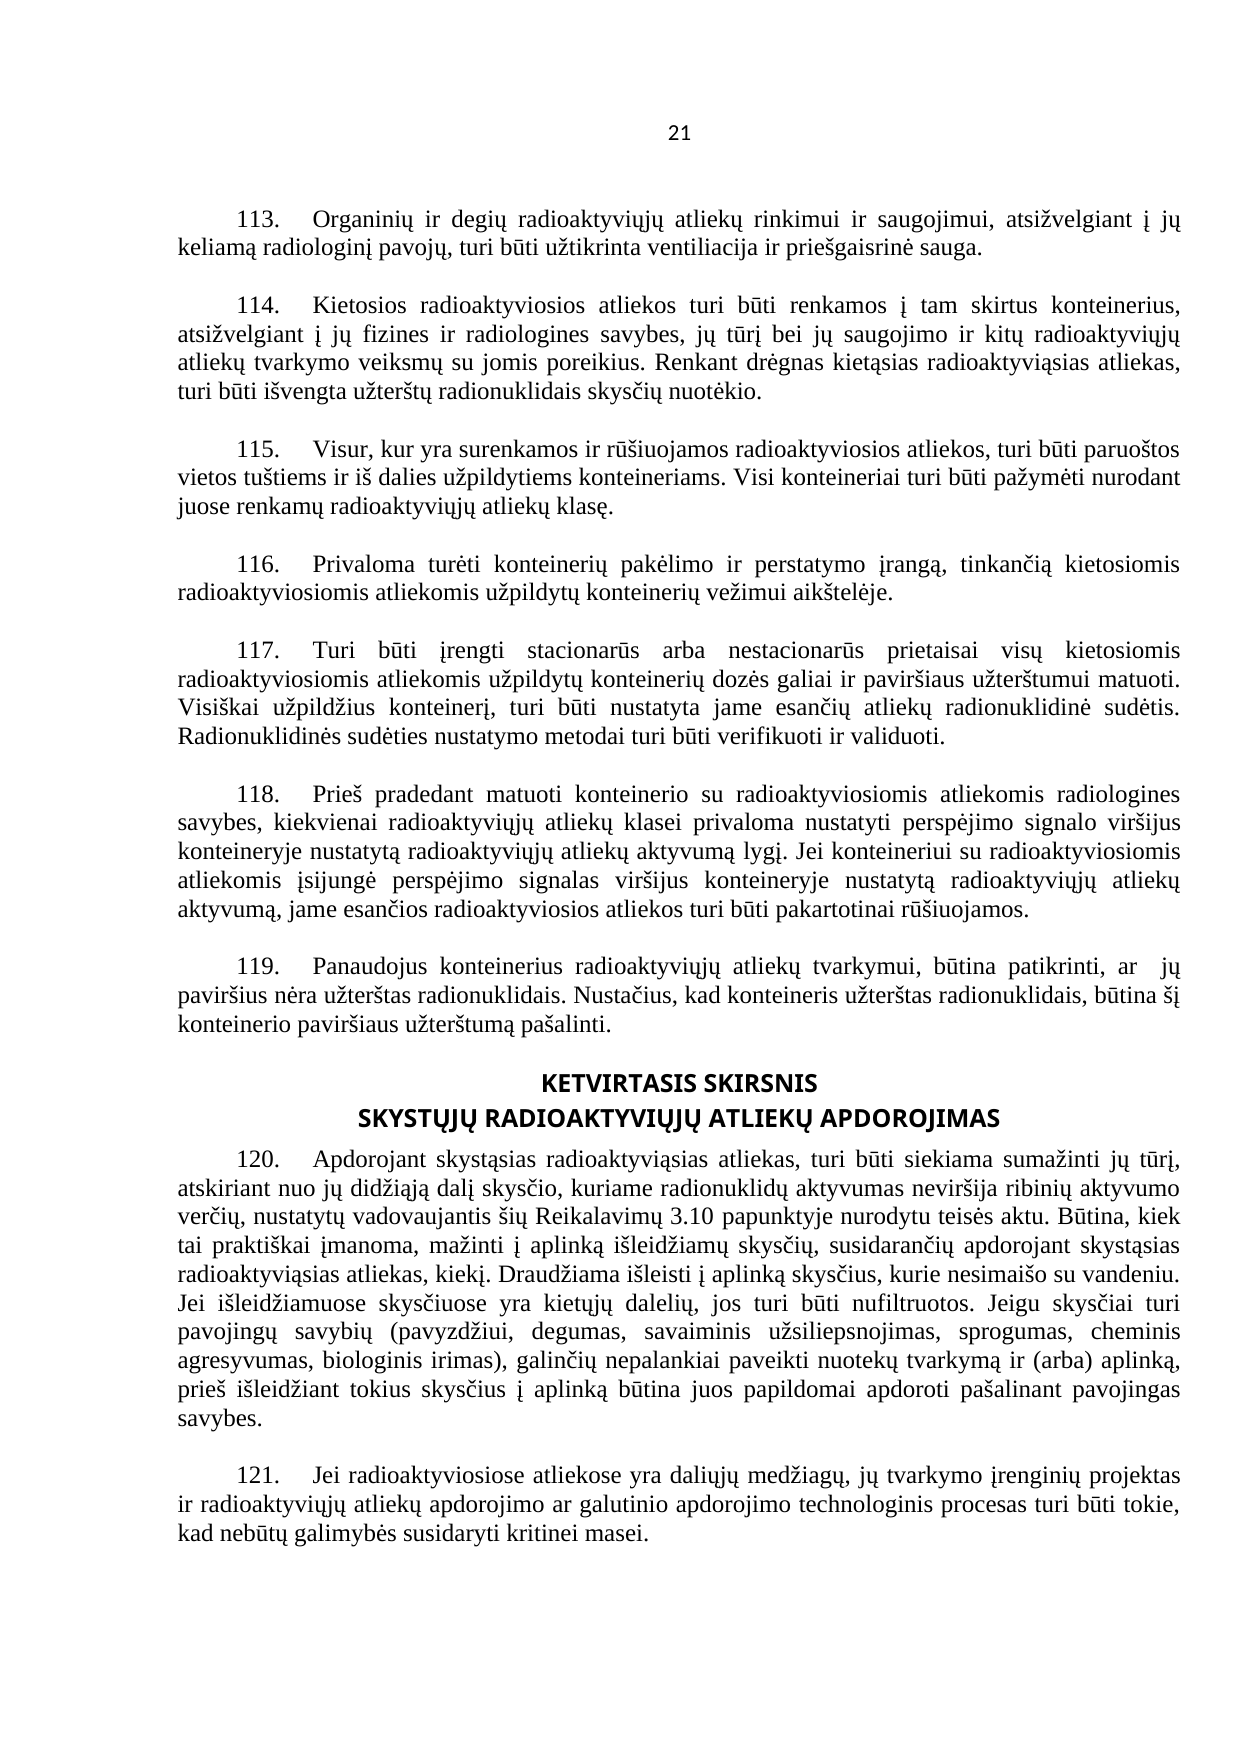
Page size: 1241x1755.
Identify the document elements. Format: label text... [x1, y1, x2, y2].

text 121. Jei radioaktyviosiose atliekose yra daliųjų medžiagų, jų tvarkymo įrenginių projektas ir radioaktyviųjų atliekų apdorojimo ar galutinio apdorojimo technologinis procesas turi būti tokie, kad nebūtų galimybės susidaryti kritinei masei. [177, 1460, 1181, 1546]
text 117. Turi būti įrengti stacionarūs arba nestacionarūs prietaisai visų kietosiomis radioaktyviosiomis atliekomis užpildytų konteinerių dozės galiai ir paviršiaus užterštumui matuoti. Visiškai užpildžius konteinerį, turi būti nustatyta jame esančių atliekų radionuklidinė sudėtis. Radionuklidinės sudėties nustatymo metodai turi būti verifikuoti ir validuoti. [177, 635, 1181, 750]
text 119. Panaudojus konteinerius radioaktyviųjų atliekų tvarkymui, būtina patikrinti, ar jų paviršius nėra užterštas radionuklidais. Nustačius, kad konteineris užterštas radionuklidais, būtina šį konteinerio paviršiaus užterštumą pašalinti. [177, 951, 1181, 1037]
text 116. Privaloma turėti konteinerių pakėlimo ir perstatymo įrangą, tinkančią kietosiomis radioaktyviosiomis atliekomis užpildytų konteinerių vežimui aikštelėje. [177, 549, 1181, 606]
text SKYSTŲJŲ RADIOAKTYVIŲJŲ ATLIEKŲ Apdorojimas [177, 1100, 1181, 1134]
text 120. Apdorojant skystąsias radioaktyviąsias atliekas, turi būti siekiama sumažinti jų tūrį, atskiriant nuo jų didžiąją dalį skysčio, kuriame radionuklidų aktyvumas neviršija ribinių aktyvumo verčių, nustatytų vadovaujantis šių Reikalavimų 3.10 papunktyje nurodytu teisės aktu. Būtina, kiek tai praktiškai įmanoma, mažinti į aplinką išleidžiamų skysčių, susidarančių apdorojant skystąsias radioaktyviąsias atliekas, kiekį. Draudžiama išleisti į aplinką skysčius, kurie nesimaišo su vandeniu. Jei išleidžiamuose skysčiuose yra kietųjų dalelių, jos turi būti nufiltruotos. Jeigu skysčiai turi pavojingų savybių (pavyzdžiui, degumas, savaiminis užsiliepsnojimas, sprogumas, cheminis agresyvumas, biologinis irimas), galinčių nepalankiai paveikti nuotekų tvarkymą ir (arba) aplinką, prieš išleidžiant tokius skysčius į aplinką būtina juos papildomai apdoroti pašalinant pavojingas savybes. [177, 1144, 1181, 1431]
text 114. Kietosios radioaktyviosios atliekos turi būti renkamos į tam skirtus konteinerius, atsižvelgiant į jų fizines ir radiologines savybes, jų tūrį bei jų saugojimo ir kitų radioaktyviųjų atliekų tvarkymo veiksmų su jomis poreikius. Renkant drėgnas kietąsias radioaktyviąsias atliekas, turi būti išvengta užterštų radionuklidais skysčių nuotėkio. [177, 290, 1181, 405]
text 115. Visur, kur yra surenkamos ir rūšiuojamos radioaktyviosios atliekos, turi būti paruoštos vietos tuštiems ir iš dalies užpildytiems konteineriams. Visi konteineriai turi būti pažymėti nurodant juose renkamų radioaktyviųjų atliekų klasę. [177, 434, 1181, 520]
text KETVIRTASIS SKIRSNIS [177, 1066, 1181, 1100]
text 118. Prieš pradedant matuoti konteinerio su radioaktyviosiomis atliekomis radiologines savybes, kiekvienai radioaktyviųjų atliekų klasei privaloma nustatyti perspėjimo signalo viršijus konteineryje nustatytą radioaktyviųjų atliekų aktyvumą lygį. Jei konteineriui su radioaktyviosiomis atliekomis įsijungė perspėjimo signalas viršijus konteineryje nustatytą radioaktyviųjų atliekų aktyvumą, jame esančios radioaktyviosios atliekos turi būti pakartotinai rūšiuojamos. [177, 779, 1181, 922]
text 113. Organinių ir degių radioaktyviųjų atliekų rinkimui ir saugojimui, atsižvelgiant į jų keliamą radiologinį pavojų, turi būti užtikrinta ventiliacija ir priešgaisrinė sauga. [177, 204, 1181, 261]
